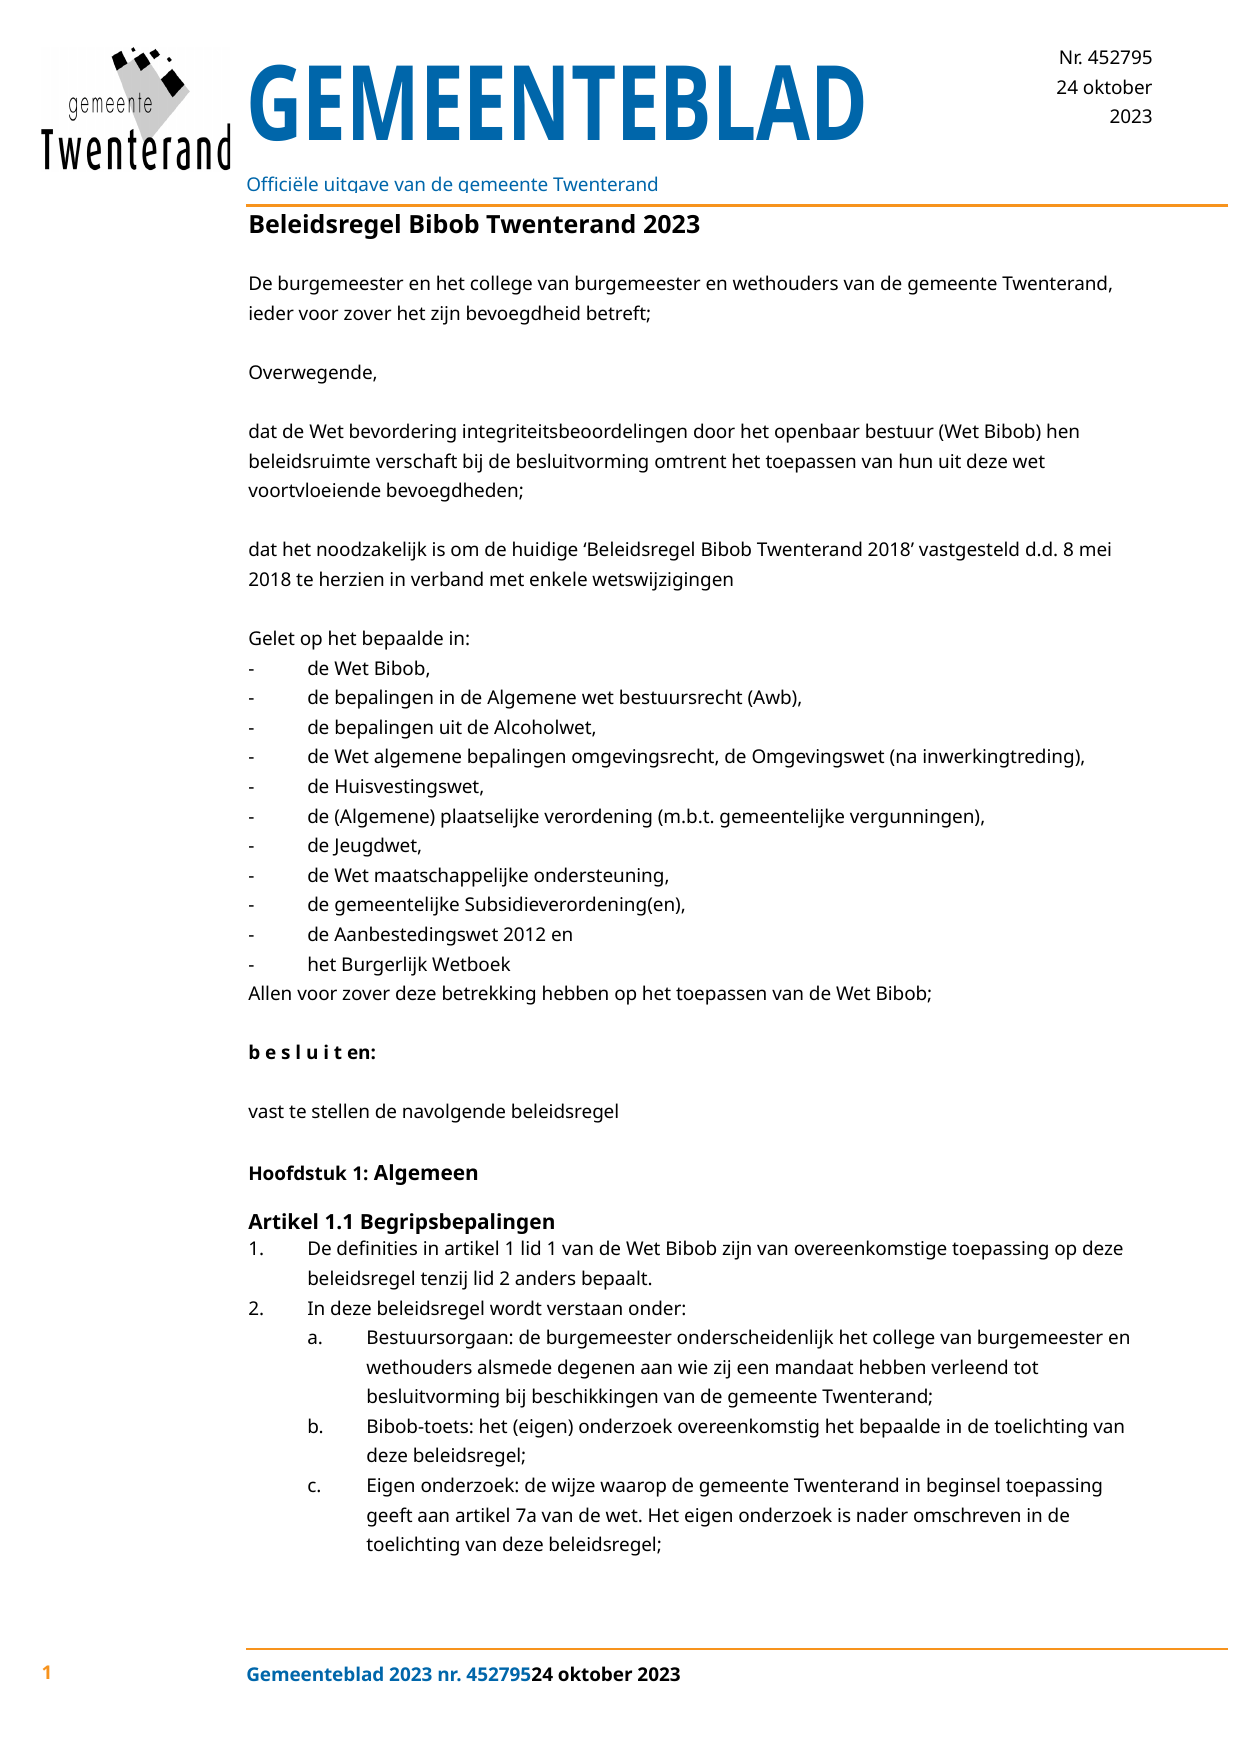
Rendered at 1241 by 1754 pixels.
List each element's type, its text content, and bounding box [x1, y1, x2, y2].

list de Aanbestedingswet 2012 en [248, 921, 1152, 947]
list de Wet Bibob, [248, 655, 1152, 681]
list de (Algemene) plaatselijke verordening (m.b.t. gemeentelijke vergunningen), [248, 803, 1152, 828]
text dat de Wet bevordering integriteitsbeoordelingen door het openbaar bestuur (Wet Bibob) hen beleidsruimte verschaft bij de besluitvorming omtrent het toepassen van hun uit deze wet voortvloeiende bevoegdheden; [248, 418, 1152, 503]
list de Wet algemene bepalingen omgevingsrecht, de Omgevingswet (na inwerkingtreding), [248, 744, 1152, 769]
text Allen voor zover deze betrekking hebben op het toepassen van de Wet Bibob; [248, 980, 1152, 1006]
list De definities in artikel 1 lid 1 van de Wet Bibob zijn van overeenkomstige toepassing op deze beleidsregel tenzij lid 2 anders bepaalt. [248, 1236, 1152, 1291]
list Eigen onderzoek: de wijze waarop de gemeente Twenterand in beginsel toepassing geeft aan artikel 7a van de wet. Het eigen onderzoek is nader omschreven in de toelichting van deze beleidsregel; [307, 1472, 1152, 1557]
text Hoofdstuk 1: Algemeen [248, 1158, 1152, 1186]
list het Burgerlijk Wetboek [248, 951, 1152, 976]
text dat het noodzakelijk is om de huidige ‘Beleidsregel Bibob Twenterand 2018’ vastgesteld d.d. 8 mei 2018 te herzien in verband met enkele wetswijzigingen [248, 537, 1152, 592]
text Artikel 1.1 Begripsbepalingen [248, 1207, 1152, 1236]
list de Huisvestingswet, [248, 773, 1152, 799]
text b e s l u i t en: [248, 1039, 1152, 1065]
text Overwegende, [248, 359, 1152, 385]
picture [41, 47, 231, 172]
list de bepalingen in de Algemene wet bestuursrecht (Awb), [248, 684, 1152, 710]
list Bestuursorgaan: de burgemeester onderscheidenlijk het college van burgemeester en wethouders alsmede degenen aan wie zij een mandaat hebben verleend tot besluitvorming bij beschikkingen van de gemeente Twenterand; [307, 1324, 1152, 1409]
text Beleidsregel Bibob Twenterand 2023 [248, 207, 1152, 241]
list In deze beleidsregel wordt verstaan onder: [248, 1295, 1152, 1320]
text vast te stellen de navolgende beleidsregel [248, 1099, 1152, 1124]
text De burgemeester en het college van burgemeester en wethouders van de gemeente Twenterand, ieder voor zover het zijn bevoegdheid betreft; [248, 270, 1152, 326]
list de Wet maatschappelijke ondersteuning, [248, 862, 1152, 888]
list de bepalingen uit de Alcoholwet, [248, 714, 1152, 740]
text Gelet op het bepaalde in: [248, 625, 1152, 651]
list de gemeentelijke Subsidieverordening(en), [248, 892, 1152, 917]
list Bibob-toets: het (eigen) onderzoek overeenkomstig het bepaalde in de toelichting van deze beleidsregel; [307, 1413, 1152, 1468]
list de Jeugdwet, [248, 832, 1152, 858]
